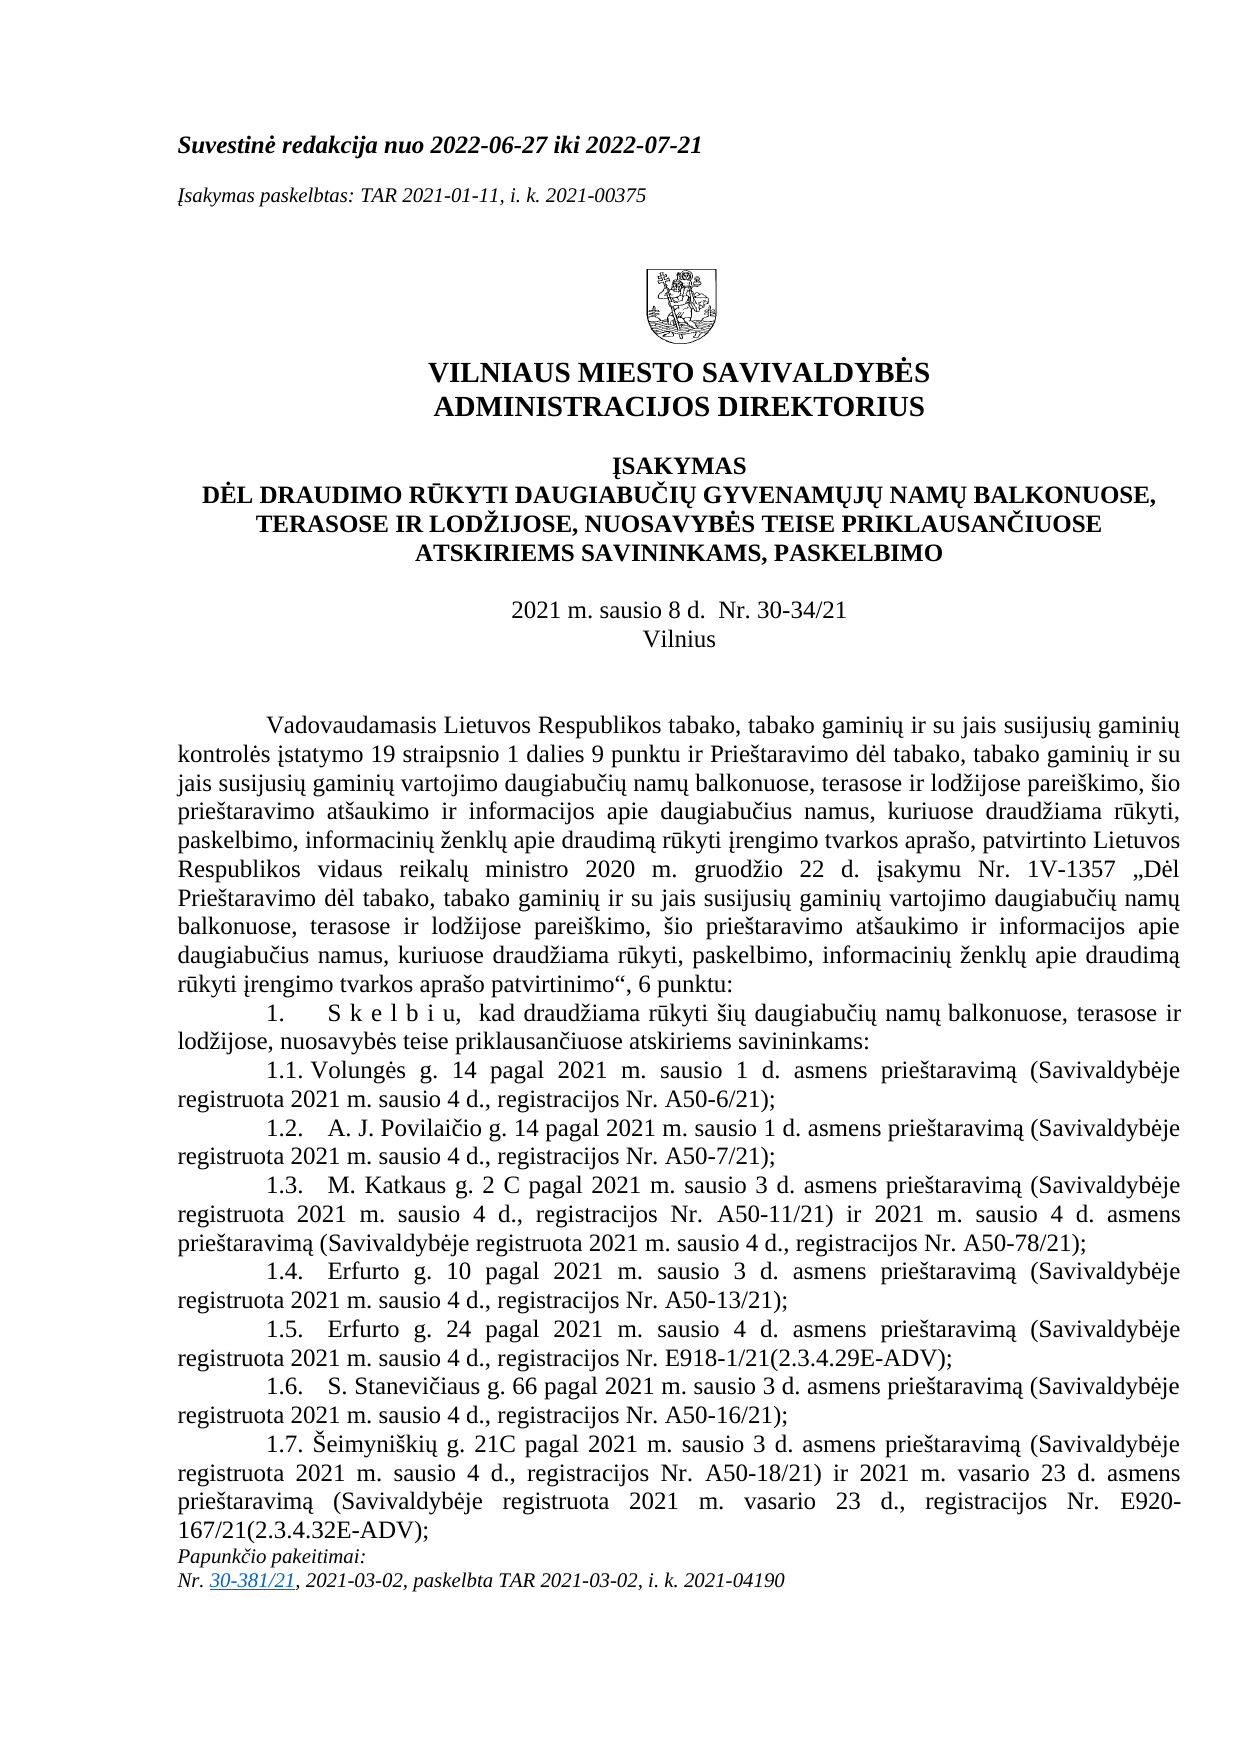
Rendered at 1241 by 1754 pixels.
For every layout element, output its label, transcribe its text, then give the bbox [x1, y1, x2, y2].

text DĖL DRAUDIMO RŪKYTI DAUGIABUČIŲ GYVENAMŲJŲ NAMŲ BALKONUOSE, TERASOSE IR LODŽIJOSE, NUOSAVYBĖS TEISE PRIKLAUSANČIUOSE ATSKIRIEMS SAVININKAMS, PASKELBIMO [177, 480, 1181, 566]
text 2021 m. sausio 8 d. Nr. 30-34/21 [177, 595, 1181, 624]
text 1.2. A. J. Povilaičio g. 14 pagal 2021 m. sausio 1 d. asmens prieštaravimą (Savivaldybėje registruota 2021 m. sausio 4 d., registracijos Nr. A50-7/21); [177, 1113, 1181, 1170]
text 1. S k e l b i u, kad draudžiama rūkyti šių daugiabučių namų balkonuose, terasose ir lodžijose, nuosavybės teise priklausančiuose atskiriems savininkams: [177, 998, 1181, 1055]
text 1.6. S. Stanevičiaus g. 66 pagal 2021 m. sausio 3 d. asmens prieštaravimą (Savivaldybėje registruota 2021 m. sausio 4 d., registracijos Nr. A50-16/21); [177, 1371, 1181, 1429]
text ADMINISTRACIJOS DIREKTORIUS [177, 389, 1181, 423]
text 1.1. Volungės g. 14 pagal 2021 m. sausio 1 d. asmens prieštaravimą (Savivaldybėje registruota 2021 m. sausio 4 d., registracijos Nr. A50-6/21); [177, 1055, 1181, 1113]
text 1.5. Erfurto g. 24 pagal 2021 m. sausio 4 d. asmens prieštaravimą (Savivaldybėje registruota 2021 m. sausio 4 d., registracijos Nr. E918-1/21(2.3.4.29E-ADV); [177, 1314, 1181, 1371]
text Vadovaudamasis Lietuvos Respublikos tabako, tabako gaminių ir su jais susijusių gaminių kontrolės įstatymo 19 straipsnio 1 dalies 9 punktu ir Prieštaravimo dėl tabako, tabako gaminių ir su jais susijusių gaminių vartojimo daugiabučių namų balkonuose, terasose ir lodžijose pareiškimo, šio prieštaravimo atšaukimo ir informacijos apie daugiabučius namus, kuriuose draudžiama rūkyti, paskelbimo, informacinių ženklų apie draudimą rūkyti įrengimo tvarkos aprašo, patvirtinto Lietuvos Respublikos vidaus reikalų ministro 2020 m. gruodžio 22 d. įsakymu Nr. 1V-1357 „Dėl Prieštaravimo dėl tabako, tabako gaminių ir su jais susijusių gaminių vartojimo daugiabučių namų balkonuose, terasose ir lodžijose pareiškimo, šio prieštaravimo atšaukimo ir informacijos apie daugiabučius namus, kuriuose draudžiama rūkyti, paskelbimo, informacinių ženklų apie draudimą rūkyti įrengimo tvarkos aprašo patvirtinimo“, 6 punktu: [177, 710, 1181, 998]
text Suvestinė redakcija nuo 2022-06-27 iki 2022-07-21 [177, 131, 1181, 159]
text 1.3. M. Katkaus g. 2 C pagal 2021 m. sausio 3 d. asmens prieštaravimą (Savivaldybėje registruota 2021 m. sausio 4 d., registracijos Nr. A50-11/21) ir 2021 m. sausio 4 d. asmens prieštaravimą (Savivaldybėje registruota 2021 m. sausio 4 d., registracijos Nr. A50-78/21); [177, 1170, 1181, 1256]
text Papunkčio pakeitimai: [177, 1544, 1181, 1568]
text ĮSAKYMAS [177, 451, 1181, 480]
text Įsakymas paskelbtas: TAR 2021-01-11, i. k. 2021-00375 [177, 183, 1181, 207]
text Vilnius [177, 624, 1181, 653]
text Nr. 30-381/21, 2021-03-02, paskelbta TAR 2021-03-02, i. k. 2021-04190 [177, 1568, 1181, 1592]
text 1.7. Šeimyniškių g. 21C pagal 2021 m. sausio 3 d. asmens prieštaravimą (Savivaldybėje registruota 2021 m. sausio 4 d., registracijos Nr. A50-18/21) ir 2021 m. vasario 23 d. asmens prieštaravimą (Savivaldybėje registruota 2021 m. vasario 23 d., registracijos Nr. E920-167/21(2.3.4.32E-ADV); [177, 1429, 1181, 1544]
text 1.4. Erfurto g. 10 pagal 2021 m. sausio 3 d. asmens prieštaravimą (Savivaldybėje registruota 2021 m. sausio 4 d., registracijos Nr. A50-13/21); [177, 1256, 1181, 1314]
text VILNIAUS MIESTO SAVIVALDYBĖS [177, 356, 1181, 389]
